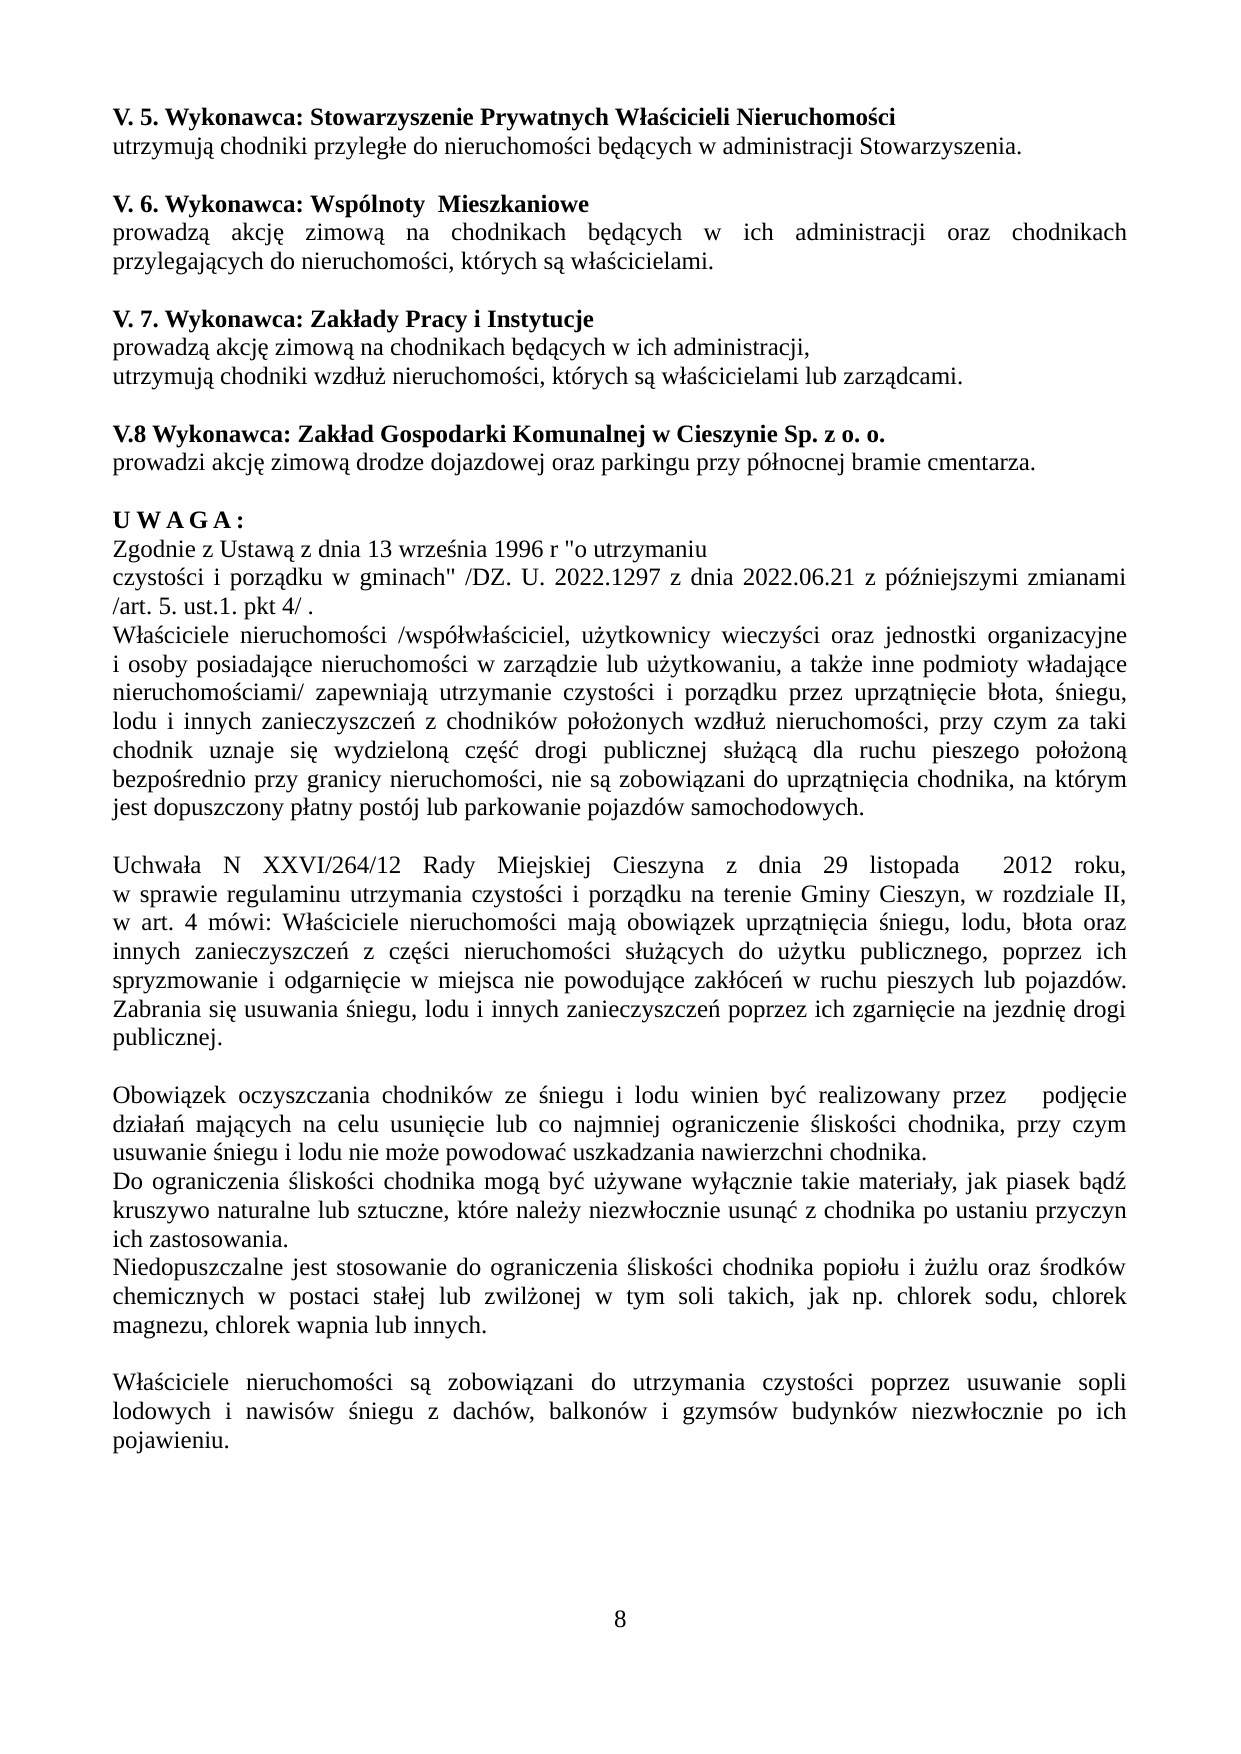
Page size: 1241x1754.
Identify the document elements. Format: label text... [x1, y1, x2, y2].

text V. 5. Wykonawca: Stowarzyszenie Prywatnych Właścicieli Nieruchomości [112, 102, 1128, 131]
text prowadzą akcję zimową na chodnikach będących w ich administracji oraz chodnikach przylegających do nieruchomości, których są właścicielami. [112, 217, 1128, 275]
text Niedopuszczalne jest stosowanie do ograniczenia śliskości chodnika popiołu i żużlu oraz środków chemicznych w postaci stałej lub zwilżonej w tym soli takich, jak np. chlorek sodu, chlorek magnezu, chlorek wapnia lub innych. [112, 1252, 1128, 1339]
text utrzymują chodniki wzdłuż nieruchomości, których są właścicielami lub zarządcami. [112, 361, 1128, 390]
text V. 6. Wykonawca: Wspólnoty Mieszkaniowe [112, 189, 1128, 217]
text prowadzi akcję zimową drodze dojazdowej oraz parkingu przy północnej bramie cmentarza. [112, 447, 1128, 476]
text Właściciele nieruchomości /współwłaściciel, użytkownicy wieczyści oraz jednostki organizacyjne i osoby posiadające nieruchomości w zarządzie lub użytkowaniu, a także inne podmioty władające nieruchomościami/ zapewniają utrzymanie czystości i porządku przez uprzątnięcie błota, śniegu, lodu i innych zanieczyszczeń z chodników położonych wzdłuż nieruchomości, przy czym za taki chodnik uznaje się wydzieloną część drogi publicznej służącą dla ruchu pieszego położoną bezpośrednio przy granicy nieruchomości, nie są zobowiązani do uprzątnięcia chodnika, na którym jest dopuszczony płatny postój lub parkowanie pojazdów samochodowych. [112, 620, 1128, 821]
text V.8 Wykonawca: Zakład Gospodarki Komunalnej w Cieszynie Sp. z o. o. [112, 419, 1128, 447]
text Uchwała N XXVI/264/12 Rady Miejskiej Cieszyna z dnia 29 listopada 2012 roku, w sprawie regulaminu utrzymania czystości i porządku na terenie Gminy Cieszyn, w rozdziale II, w art. 4 mówi: Właściciele nieruchomości mają obowiązek uprzątnięcia śniegu, lodu, błota oraz innych zanieczyszczeń z części nieruchomości służących do użytku publicznego, poprzez ich spryzmowanie i odgarnięcie w miejsca nie powodujące zakłóceń w ruchu pieszych lub pojazdów. Zabrania się usuwania śniegu, lodu i innych zanieczyszczeń poprzez ich zgarnięcie na jezdnię drogi publicznej. [112, 850, 1128, 1051]
text U W A G A : [112, 505, 1128, 534]
text V. 7. Wykonawca: Zakłady Pracy i Instytucje [112, 304, 1128, 332]
text Zgodnie z Ustawą z dnia 13 września 1996 r "o utrzymaniu [112, 534, 1128, 562]
text czystości i porządku w gminach" /DZ. U. 2022.1297 z dnia 2022.06.21 z późniejszymi zmianami /art. 5. ust.1. pkt 4/ . [112, 562, 1128, 620]
text Właściciele nieruchomości są zobowiązani do utrzymania czystości poprzez usuwanie sopli lodowych i nawisów śniegu z dachów, balkonów i gzymsów budynków niezwłocznie po ich pojawieniu. [112, 1367, 1128, 1454]
text utrzymują chodniki przyległe do nieruchomości będących w administracji Stowarzyszenia. [112, 131, 1128, 160]
text Do ograniczenia śliskości chodnika mogą być używane wyłącznie takie materiały, jak piasek bądź kruszywo naturalne lub sztuczne, które należy niezwłocznie usunąć z chodnika po ustaniu przyczyn ich zastosowania. [112, 1166, 1128, 1252]
text Obowiązek oczyszczania chodników ze śniegu i lodu winien być realizowany przez podjęcie działań mających na celu usunięcie lub co najmniej ograniczenie śliskości chodnika, przy czym usuwanie śniegu i lodu nie może powodować uszkadzania nawierzchni chodnika. [112, 1080, 1128, 1166]
text prowadzą akcję zimową na chodnikach będących w ich administracji, [112, 332, 1128, 361]
